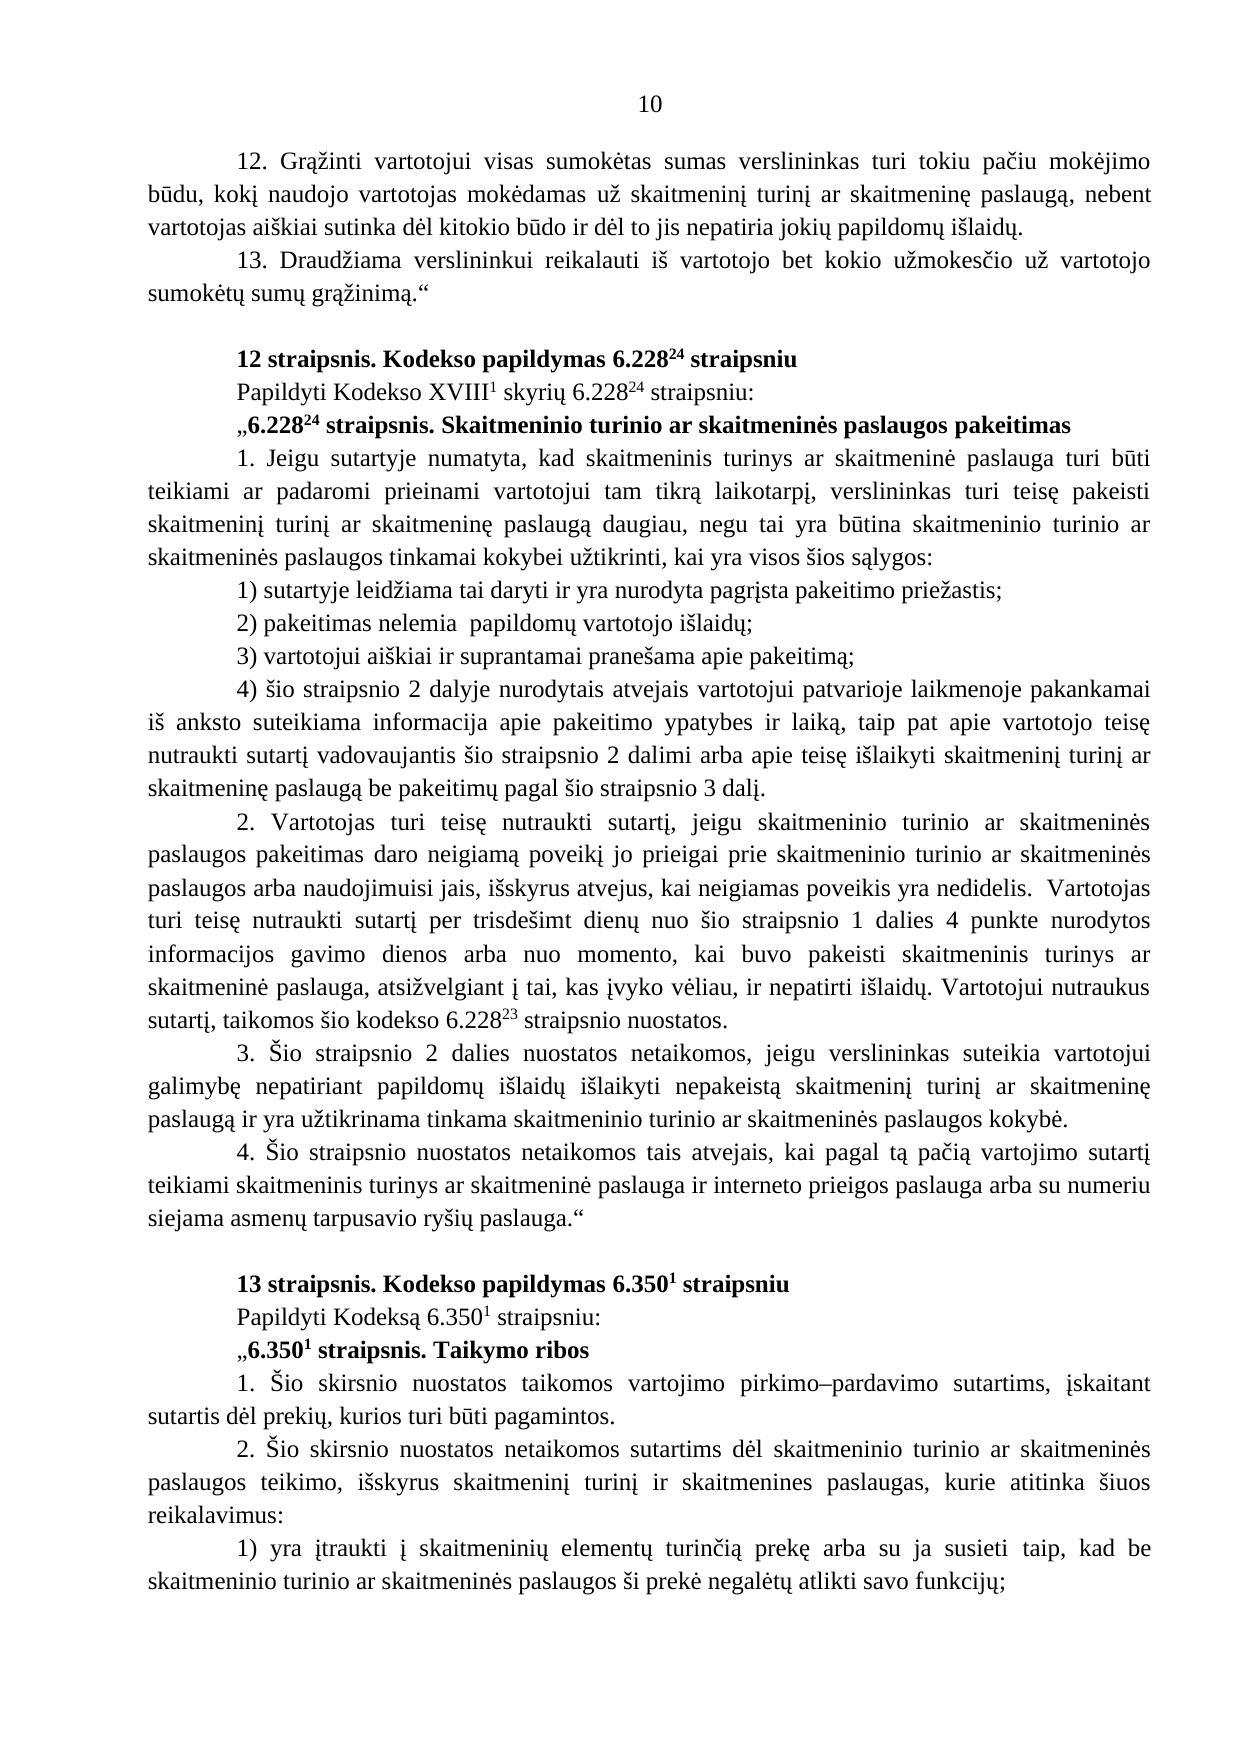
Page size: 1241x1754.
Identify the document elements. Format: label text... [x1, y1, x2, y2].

text 3. Šio straipsnio 2 dalies nuostatos netaikomos, jeigu verslininkas suteikia vartotojui galimybę nepatiriant papildomų išlaidų išlaikyti nepakeistą skaitmeninį turinį ar skaitmeninę paslaugą ir yra užtikrinama tinkama skaitmeninio turinio ar skaitmeninės paslaugos kokybė. [148, 1038, 1152, 1132]
text 3) vartotojui aiškiai ir suprantamai pranešama apie pakeitimą; [148, 641, 1152, 670]
text Papildyti Kodekso XVIII1 skyrių 6.22824 straipsniu: [148, 377, 1152, 406]
text 1) yra įtraukti į skaitmeninių elementų turinčią prekę arba su ja susieti taip, kad be skaitmeninio turinio ar skaitmeninės paslaugos ši prekė negalėtų atlikti savo funkcijų; [148, 1533, 1152, 1595]
text 2. Vartotojas turi teisę nutraukti sutartį, jeigu skaitmeninio turinio ar skaitmeninės paslaugos pakeitimas daro neigiamą poveikį jo prieigai prie skaitmeninio turinio ar skaitmeninės paslaugos arba naudojimuisi jais, išskyrus atvejus, kai neigiamas poveikis yra nedidelis. Vartotojas turi teisę nutraukti sutartį per trisdešimt dienų nuo šio straipsnio 1 dalies 4 punkte nurodytos informacijos gavimo dienos arba nuo momento, kai buvo pakeisti skaitmeninis turinys ar skaitmeninė paslauga, atsižvelgiant į tai, kas įvyko vėliau, ir nepatirti išlaidų. Vartotojui nutraukus sutartį, taikomos šio kodekso 6.22823 straipsnio nuostatos. [148, 807, 1152, 1033]
text 13. Draudžiama verslininkui reikalauti iš vartotojo bet kokio užmokesčio už vartotojo sumokėtų sumų grąžinimą.“ [148, 245, 1152, 307]
text „6.3501 straipsnis. Taikymo ribos [148, 1335, 1152, 1364]
text Papildyti Kodeksą 6.3501 straipsniu: [148, 1302, 1152, 1331]
text 2) pakeitimas nelemia papildomų vartotojo išlaidų; [148, 608, 1152, 637]
text 12 straipsnis. Kodekso papildymas 6.22824 straipsniu [148, 344, 1152, 373]
text 4) šio straipsnio 2 dalyje nurodytais atvejais vartotojui patvarioje laikmenoje pakankamai iš anksto suteikiama informacija apie pakeitimo ypatybes ir laiką, taip pat apie vartotojo teisę nutraukti sutartį vadovaujantis šio straipsnio 2 dalimi arba apie teisę išlaikyti skaitmeninį turinį ar skaitmeninę paslaugą be pakeitimų pagal šio straipsnio 3 dalį. [148, 674, 1152, 802]
text „6.22824 straipsnis. Skaitmeninio turinio ar skaitmeninės paslaugos pakeitimas [148, 410, 1152, 439]
text 4. Šio straipsnio nuostatos netaikomos tais atvejais, kai pagal tą pačią vartojimo sutartį teikiami skaitmeninis turinys ar skaitmeninė paslauga ir interneto prieigos paslauga arba su numeriu siejama asmenų tarpusavio ryšių paslauga.“ [148, 1137, 1152, 1232]
text 1. Šio skirsnio nuostatos taikomos vartojimo pirkimo–pardavimo sutartims, įskaitant sutartis dėl prekių, kurios turi būti pagamintos. [148, 1368, 1152, 1430]
text 1. Jeigu sutartyje numatyta, kad skaitmeninis turinys ar skaitmeninė paslauga turi būti teikiami ar padaromi prieinami vartotojui tam tikrą laikotarpį, verslininkas turi teisę pakeisti skaitmeninį turinį ar skaitmeninę paslaugą daugiau, negu tai yra būtina skaitmeninio turinio ar skaitmeninės paslaugos tinkamai kokybei užtikrinti, kai yra visos šios sąlygos: [148, 443, 1152, 571]
text 2. Šio skirsnio nuostatos netaikomos sutartims dėl skaitmeninio turinio ar skaitmeninės paslaugos teikimo, išskyrus skaitmeninį turinį ir skaitmenines paslaugas, kurie atitinka šiuos reikalavimus: [148, 1434, 1152, 1529]
text 12. Grąžinti vartotojui visas sumokėtas sumas verslininkas turi tokiu pačiu mokėjimo būdu, kokį naudojo vartotojas mokėdamas už skaitmeninį turinį ar skaitmeninę paslaugą, nebent vartotojas aiškiai sutinka dėl kitokio būdo ir dėl to jis nepatiria jokių papildomų išlaidų. [148, 146, 1152, 241]
text 13 straipsnis. Kodekso papildymas 6.3501 straipsniu [148, 1269, 1152, 1298]
text 1) sutartyje leidžiama tai daryti ir yra nurodyta pagrįsta pakeitimo priežastis; [148, 575, 1152, 604]
